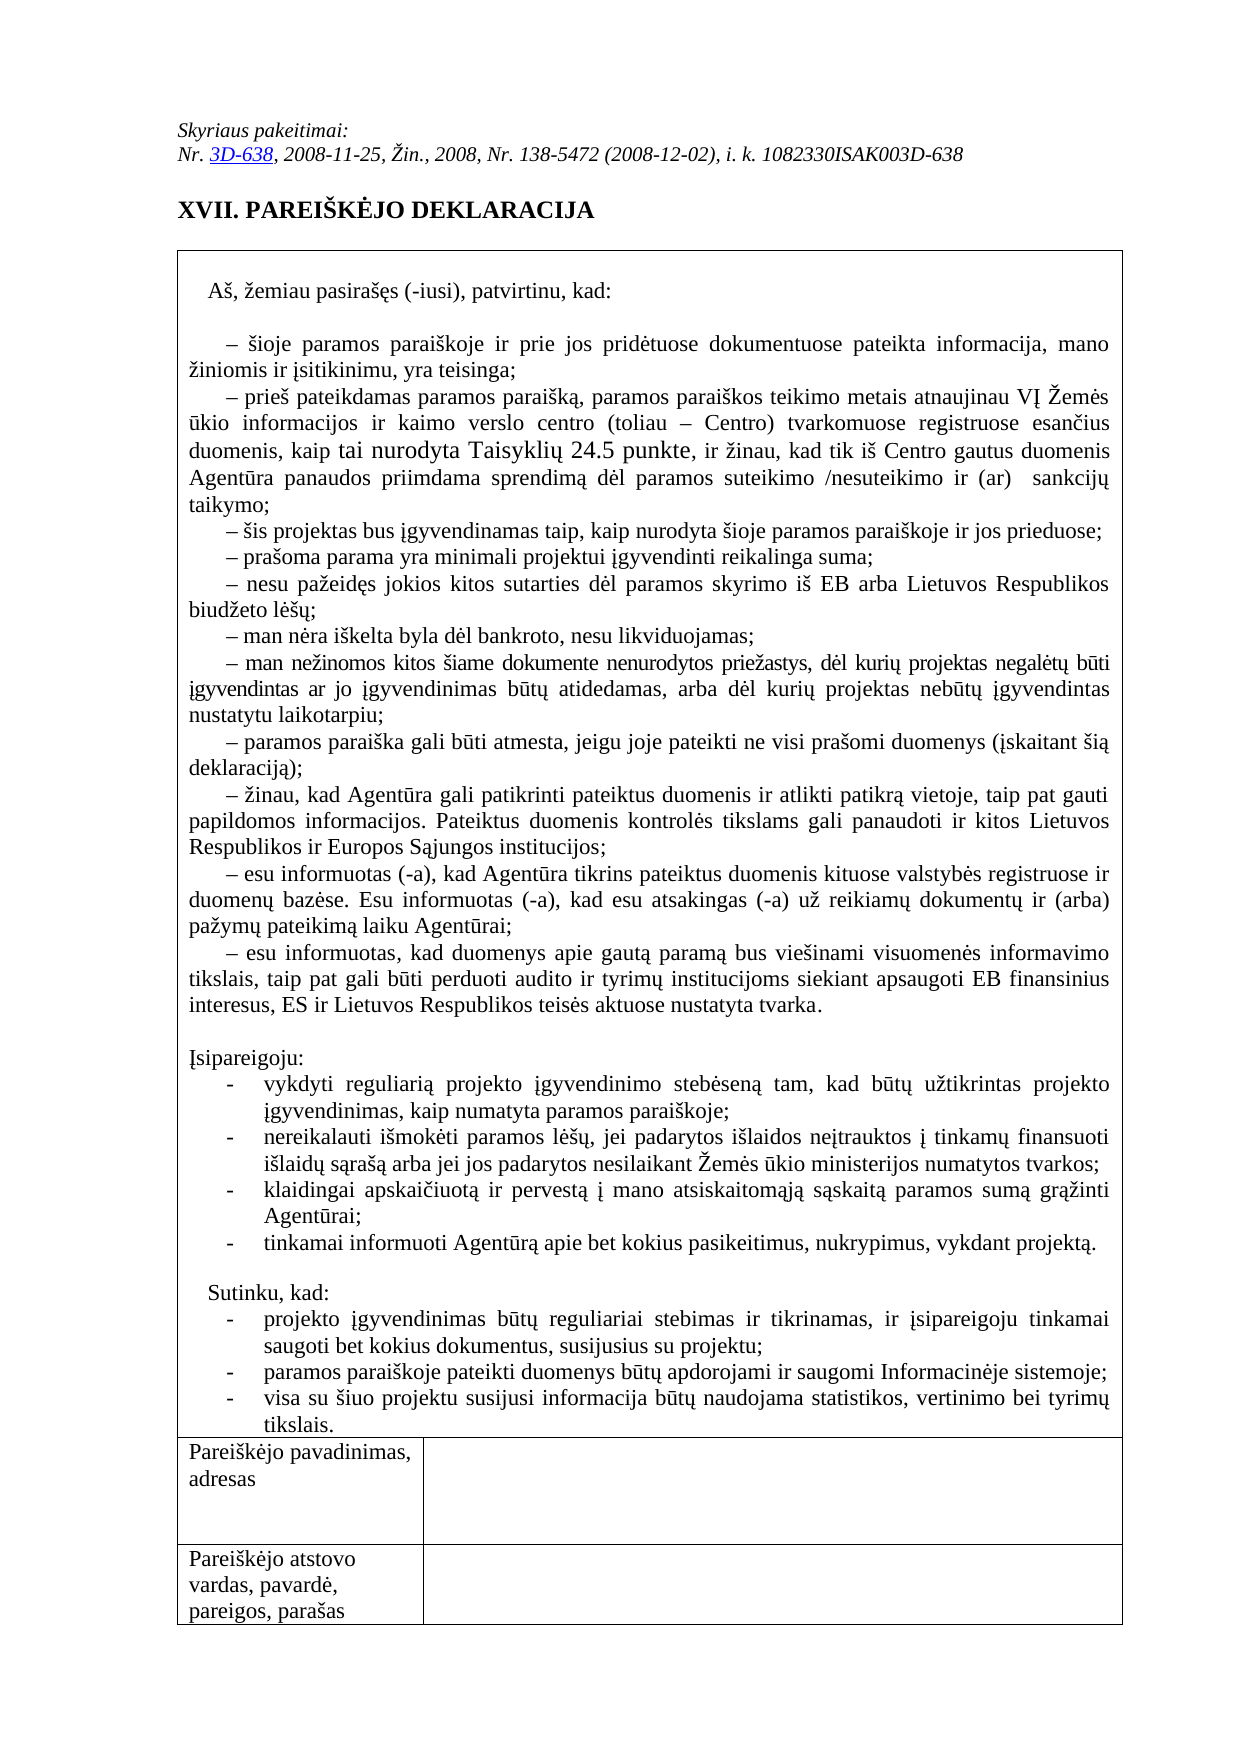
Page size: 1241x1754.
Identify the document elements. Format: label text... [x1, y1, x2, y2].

table_cell Pareiškėjo pavadinimas, adresas [178, 1438, 423, 1544]
text Nr. 3D-638, 2008-11-25, Žin., 2008, Nr. 138-5472 (2008-12-02), i. k. 1082330ISAK003D-638 [177, 142, 1122, 166]
table_cell Pareiškėjo atstovo vardas, pavardė, pareigos, parašas [178, 1545, 423, 1624]
table_cell [424, 1438, 1122, 1544]
text XVII. PAREIŠKĖJO DEKLARACIJA [177, 195, 1122, 224]
text Skyriaus pakeitimai: [177, 118, 1122, 142]
table_cell [424, 1545, 1122, 1624]
table_header Aš, žemiau pasirašęs (-iusi), patvirtinu, kad: – šioje paramos paraiškoje ir prie jos pridėtuose dokumentuose pateikta informacija, mano žiniomis ir įsitikinimu, yra teisinga; – prieš pateikdamas paramos paraišką, paramos paraiškos teikimo metais atnaujinau VĮ Žemės ūkio informacijos ir kaimo verslo centro (toliau – Centro) tvarkomuose registruose esančius duomenis, kaip tai nurodyta Taisyklių 24.5 punkte, ir žinau, kad tik iš Centro gautus duomenis Agentūra panaudos priimdama sprendimą dėl paramos suteikimo /nesuteikimo ir (ar) sankcijų taikymo; – šis projektas bus įgyvendinamas taip, kaip nurodyta šioje paramos paraiškoje ir jos prieduose; – prašoma parama yra minimali projektui įgyvendinti reikalinga suma; – nesu pažeidęs jokios kitos sutarties dėl paramos skyrimo iš EB arba Lietuvos Respublikos biudžeto lėšų; – man nėra iškelta byla dėl bankroto, nesu likviduojamas; – man nežinomos kitos šiame dokumente nenurodytos priežastys, dėl kurių projektas negalėtų būti įgyvendintas ar jo įgyvendinimas būtų atidedamas, arba dėl kurių projektas nebūtų įgyvendintas nustatytu laikotarpiu; – paramos paraiška gali būti atmesta, jeigu joje pateikti ne visi prašomi duomenys (įskaitant šią deklaraciją); – žinau, kad Agentūra gali patikrinti pateiktus duomenis ir atlikti patikrą vietoje, taip pat gauti papildomos informacijos. Pateiktus duomenis kontrolės tikslams gali panaudoti ir kitos Lietuvos Respublikos ir Europos Sąjungos institucijos; – esu informuotas (-a), kad Agentūra tikrins pateiktus duomenis kituose valstybės registruose ir duomenų bazėse. Esu informuotas (-a), kad esu atsakingas (-a) už reikiamų dokumentų ir (arba) pažymų pateikimą laiku Agentūrai; – esu informuotas, kad duomenys apie gautą paramą bus viešinami visuomenės informavimo tikslais, taip pat gali būti perduoti audito ir tyrimų institucijoms siekiant apsaugoti EB finansinius interesus, ES ir Lietuvos Respublikos teisės aktuose nustatyta tvarka. Įsipareigoju: - vykdyti reguliarią projekto įgyvendinimo stebėseną tam, kad būtų užtikrintas projekto įgyvendinimas, kaip numatyta paramos paraiškoje; - nereikalauti išmokėti paramos lėšų, jei padarytos išlaidos neįtrauktos į tinkamų finansuoti išlaidų sąrašą arba jei jos padarytos nesilaikant Žemės ūkio ministerijos numatytos tvarkos; - klaidingai apskaičiuotą ir pervestą į mano atsiskaitomąją sąskaitą paramos sumą grąžinti Agentūrai; - tinkamai informuoti Agentūrą apie bet kokius pasikeitimus, nukrypimus, vykdant projektą. Sutinku, kad: - projekto įgyvendinimas būtų reguliariai stebimas ir tikrinamas, ir įsipareigoju tinkamai saugoti bet kokius dokumentus, susijusius su projektu; - paramos paraiškoje pateikti duomenys būtų apdorojami ir saugomi Informacinėje sistemoje; - visa su šiuo projektu susijusi informacija būtų naudojama statistikos, vertinimo bei tyrimų tikslais. [178, 251, 1122, 1437]
